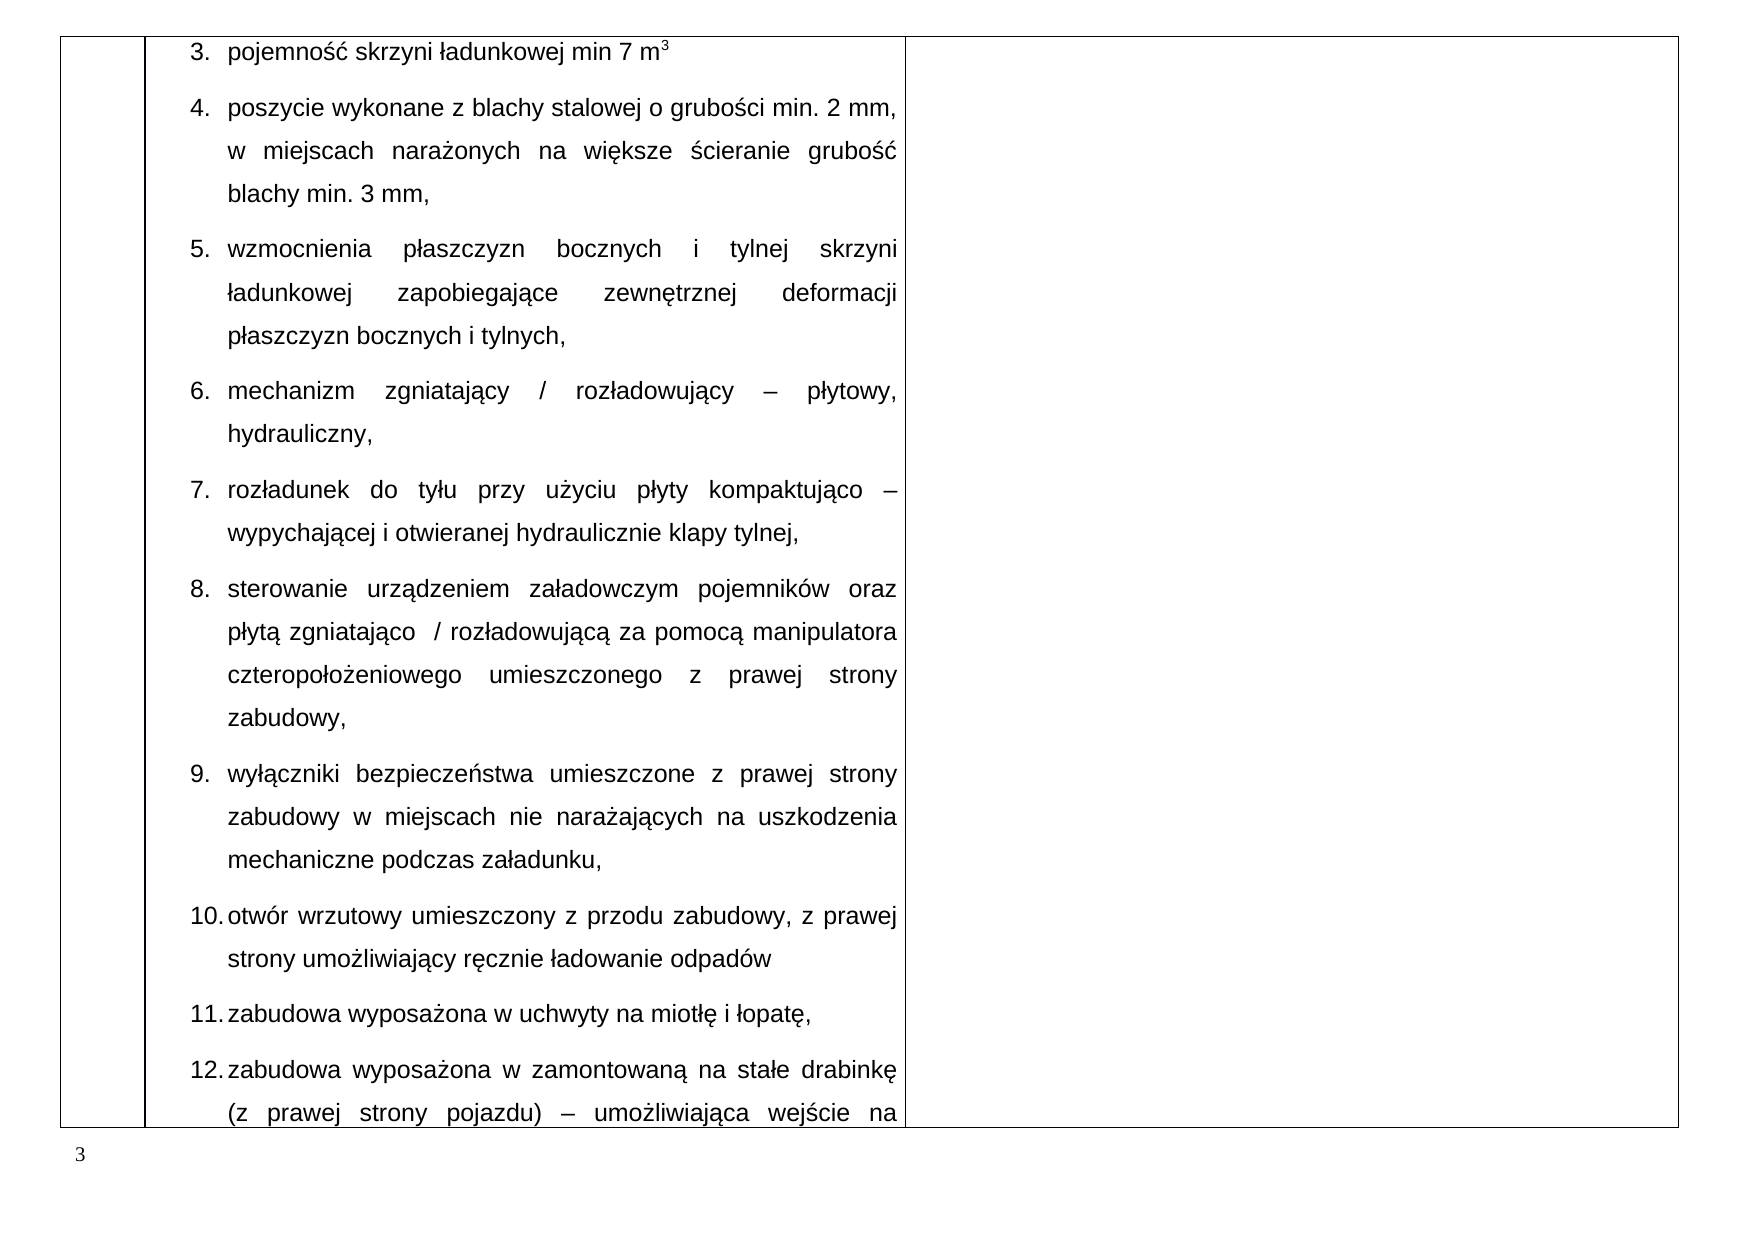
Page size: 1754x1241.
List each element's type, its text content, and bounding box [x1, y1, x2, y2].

table_cell zabudowa skrzyniowa śmieciarki z bocznym mechanizmem załadowczym przystosowanym do obsługi pojemników od 110 do 1100 litrów, skrzynia ładunkowa profilowana, ożebrowana profilem zamkniętym, pojemność skrzyni ładunkowej min 7 m3 poszycie wykonane z blachy stalowej o grubości min. 2 mm, w miejscach narażonych na większe ścieranie grubość blachy min. 3 mm, wzmocnienia płaszczyzn bocznych i tylnej skrzyni ładunkowej zapobiegające zewnętrznej deformacji płaszczyzn bocznych i tylnych, mechanizm zgniatający / rozładowujący – płytowy, hydrauliczny, rozładunek do tyłu przy użyciu płyty kompaktująco – wypychającej i otwieranej hydraulicznie klapy tylnej, sterowanie urządzeniem załadowczym pojemników oraz płytą zgniatająco / rozładowującą za pomocą manipulatora czteropołożeniowego umieszczonego z prawej strony zabudowy, wyłączniki bezpieczeństwa umieszczone z prawej strony zabudowy w miejscach nie narażających na uszkodzenia mechaniczne podczas załadunku, otwór wrzutowy umieszczony z przodu zabudowy, z prawej strony umożliwiający ręcznie ładowanie odpadów zabudowa wyposażona w uchwyty na miotłę i łopatę, zabudowa wyposażona w zamontowaną na stałe drabinkę (z prawej strony pojazdu) – umożliwiająca wejście na zabudowę, zabudowa wyposażona w zgodne z przepisami osłony, oznakowanie, oświetlenie. Oświetlenie robocze miejsca załadunku – zamontowane w sposób nie narażający na uszkodzenia mechaniczne podczas załadunku i wyładunku, oświetlenie ostrzegawcze (pomarańczowa lampa migająca) w tylnej części zabudowy - uruchamiana z kabiny kierowcy, zabudowa wykonana w wersji szczelnej umożliwiająca przewożenie odpadów uwodnionych [146, 37, 905, 1127]
table_cell [61, 37, 144, 1127]
table_cell [906, 37, 1678, 1127]
